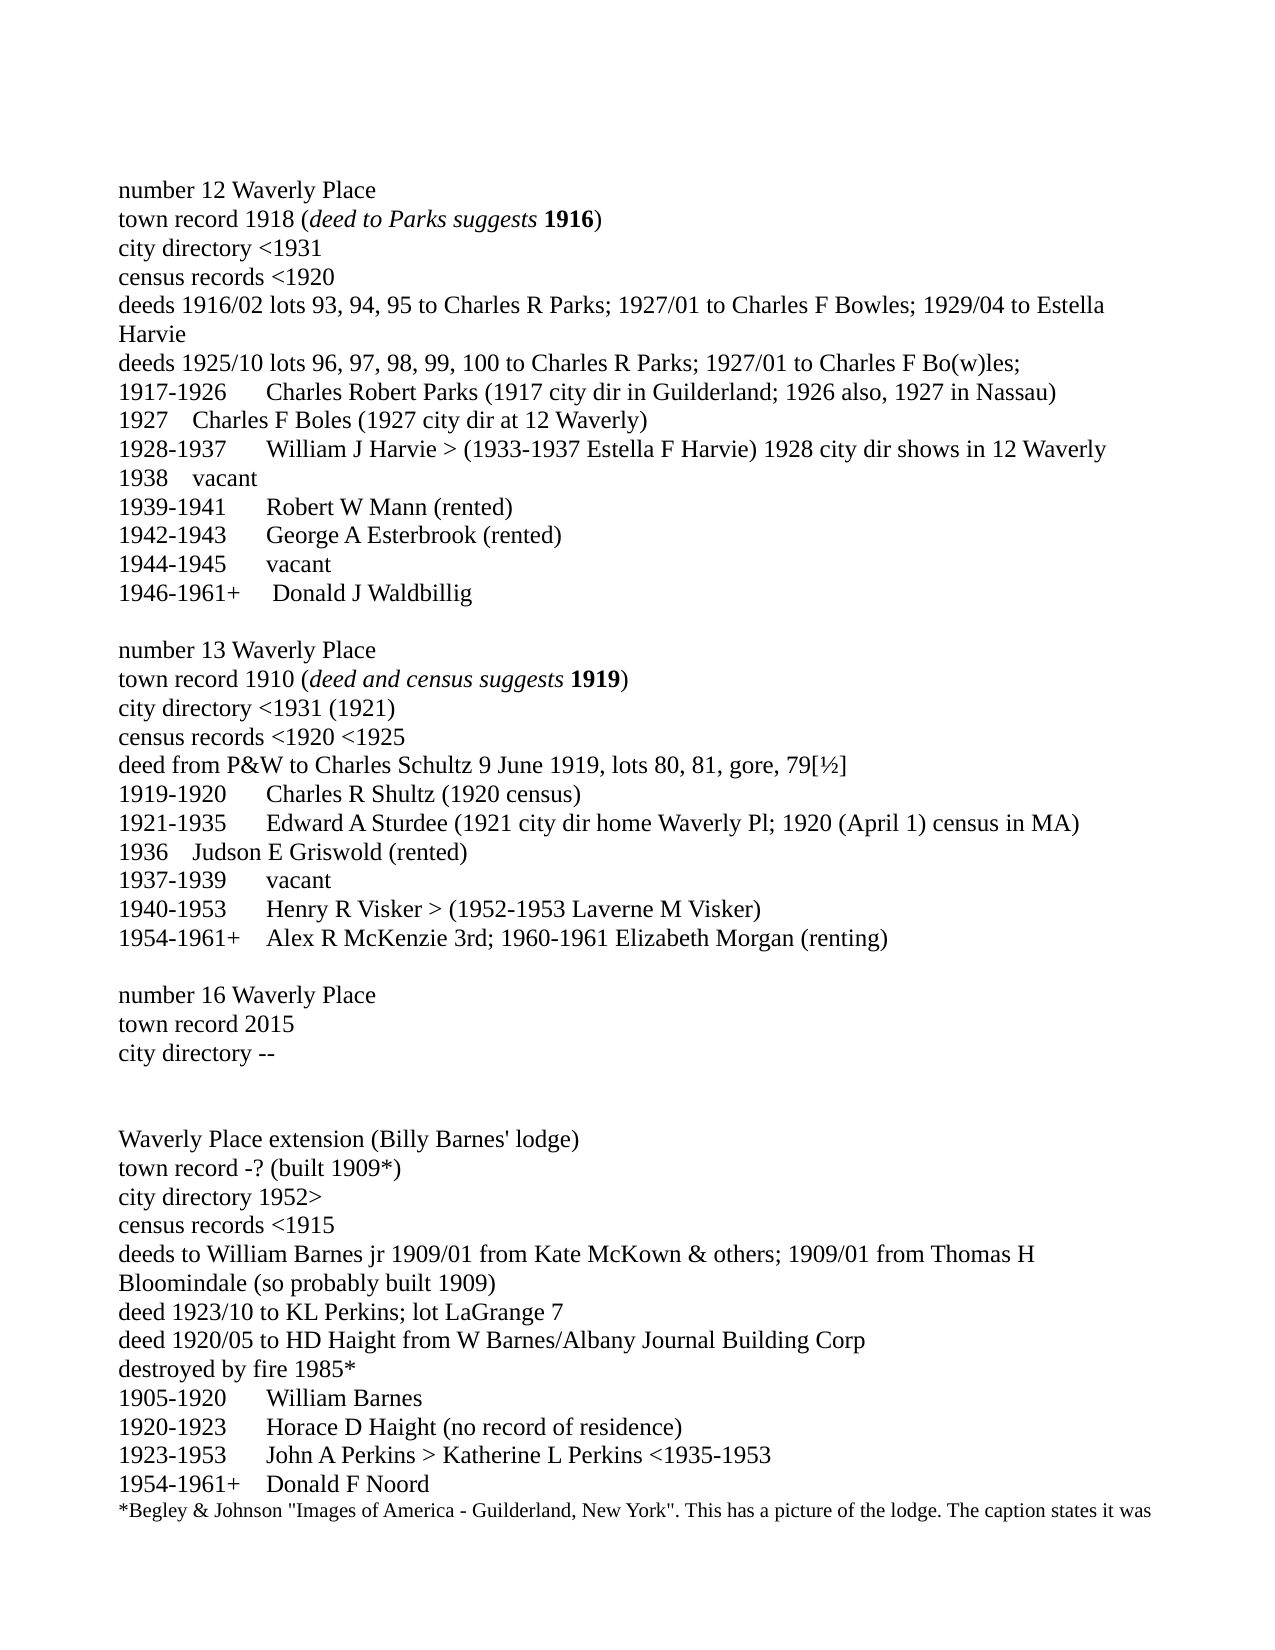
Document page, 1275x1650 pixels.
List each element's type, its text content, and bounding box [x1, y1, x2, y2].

text city directory -- [118, 1038, 1157, 1067]
text 1939-1941 Robert W Mann (rented) [118, 492, 1157, 521]
text town record 1918 (deed to Parks suggests 1916) [118, 204, 1157, 233]
text 1954-1961+ Alex R McKenzie 3rd; 1960-1961 Elizabeth Morgan (renting) [118, 923, 1157, 952]
text 1917-1926 Charles Robert Parks (1917 city dir in Guilderland; 1926 also, 1927 in Nassau) [118, 377, 1157, 406]
text census records <1915 [118, 1211, 1157, 1239]
text city directory <1931 [118, 233, 1157, 262]
text 1940-1953 Henry R Visker > (1952-1953 Laverne M Visker) [118, 894, 1157, 923]
text deeds to William Barnes jr 1909/01 from Kate McKown & others; 1909/01 from Thomas H Bloomindale (so probably built 1909) [118, 1239, 1157, 1297]
text 1936 Judson E Griswold (rented) [118, 837, 1157, 866]
text destroyed by fire 1985* [118, 1354, 1157, 1383]
text census records <1920 <1925 [118, 722, 1157, 751]
text town record 2015 [118, 1009, 1157, 1038]
text number 12 Waverly Place [118, 176, 1157, 204]
text deeds 1916/02 lots 93, 94, 95 to Charles R Parks; 1927/01 to Charles F Bowles; 1929/04 to Estella Harvie [118, 291, 1157, 348]
text deed 1920/05 to HD Haight from W Barnes/Albany Journal Building Corp [118, 1326, 1157, 1354]
text 1905-1920 William Barnes [118, 1383, 1157, 1412]
text 1942-1943 George A Esterbrook (rented) [118, 521, 1157, 549]
text 1919-1920 Charles R Shultz (1920 census) [118, 779, 1157, 808]
text *Begley & Johnson "Images of America - Guilderland, New York". This has a picture of the lodge. The caption states it was [118, 1498, 1157, 1522]
text town record -? (built 1909*) [118, 1153, 1157, 1182]
text Waverly Place extension (Billy Barnes' lodge) [118, 1124, 1157, 1153]
text 1937-1939 vacant [118, 866, 1157, 894]
text deed 1923/10 to KL Perkins; lot LaGrange 7 [118, 1297, 1157, 1326]
text 1946-1961+ Donald J Waldbillig [118, 578, 1157, 607]
text deed from P&W to Charles Schultz 9 June 1919, lots 80, 81, gore, 79[½] [118, 751, 1157, 779]
text census records <1920 [118, 262, 1157, 291]
text city directory <1931 (1921) [118, 693, 1157, 722]
text 1944-1945 vacant [118, 549, 1157, 578]
text 1921-1935 Edward A Sturdee (1921 city dir home Waverly Pl; 1920 (April 1) census in MA) [118, 808, 1157, 837]
text 1928-1937 William J Harvie > (1933-1937 Estella F Harvie) 1928 city dir shows in 12 Waverly [118, 434, 1157, 463]
text town record 1910 (deed and census suggests 1919) [118, 664, 1157, 693]
text 1938 vacant [118, 463, 1157, 492]
text city directory 1952> [118, 1182, 1157, 1211]
text deeds 1925/10 lots 96, 97, 98, 99, 100 to Charles R Parks; 1927/01 to Charles F Bo(w)les; [118, 348, 1157, 377]
text number 13 Waverly Place [118, 636, 1157, 664]
text 1923-1953 John A Perkins > Katherine L Perkins <1935-1953 [118, 1441, 1157, 1469]
text number 16 Waverly Place [118, 981, 1157, 1009]
text 1920-1923 Horace D Haight (no record of residence) [118, 1412, 1157, 1441]
text 1927 Charles F Boles (1927 city dir at 12 Waverly) [118, 406, 1157, 434]
text 1954-1961+ Donald F Noord [118, 1469, 1157, 1498]
